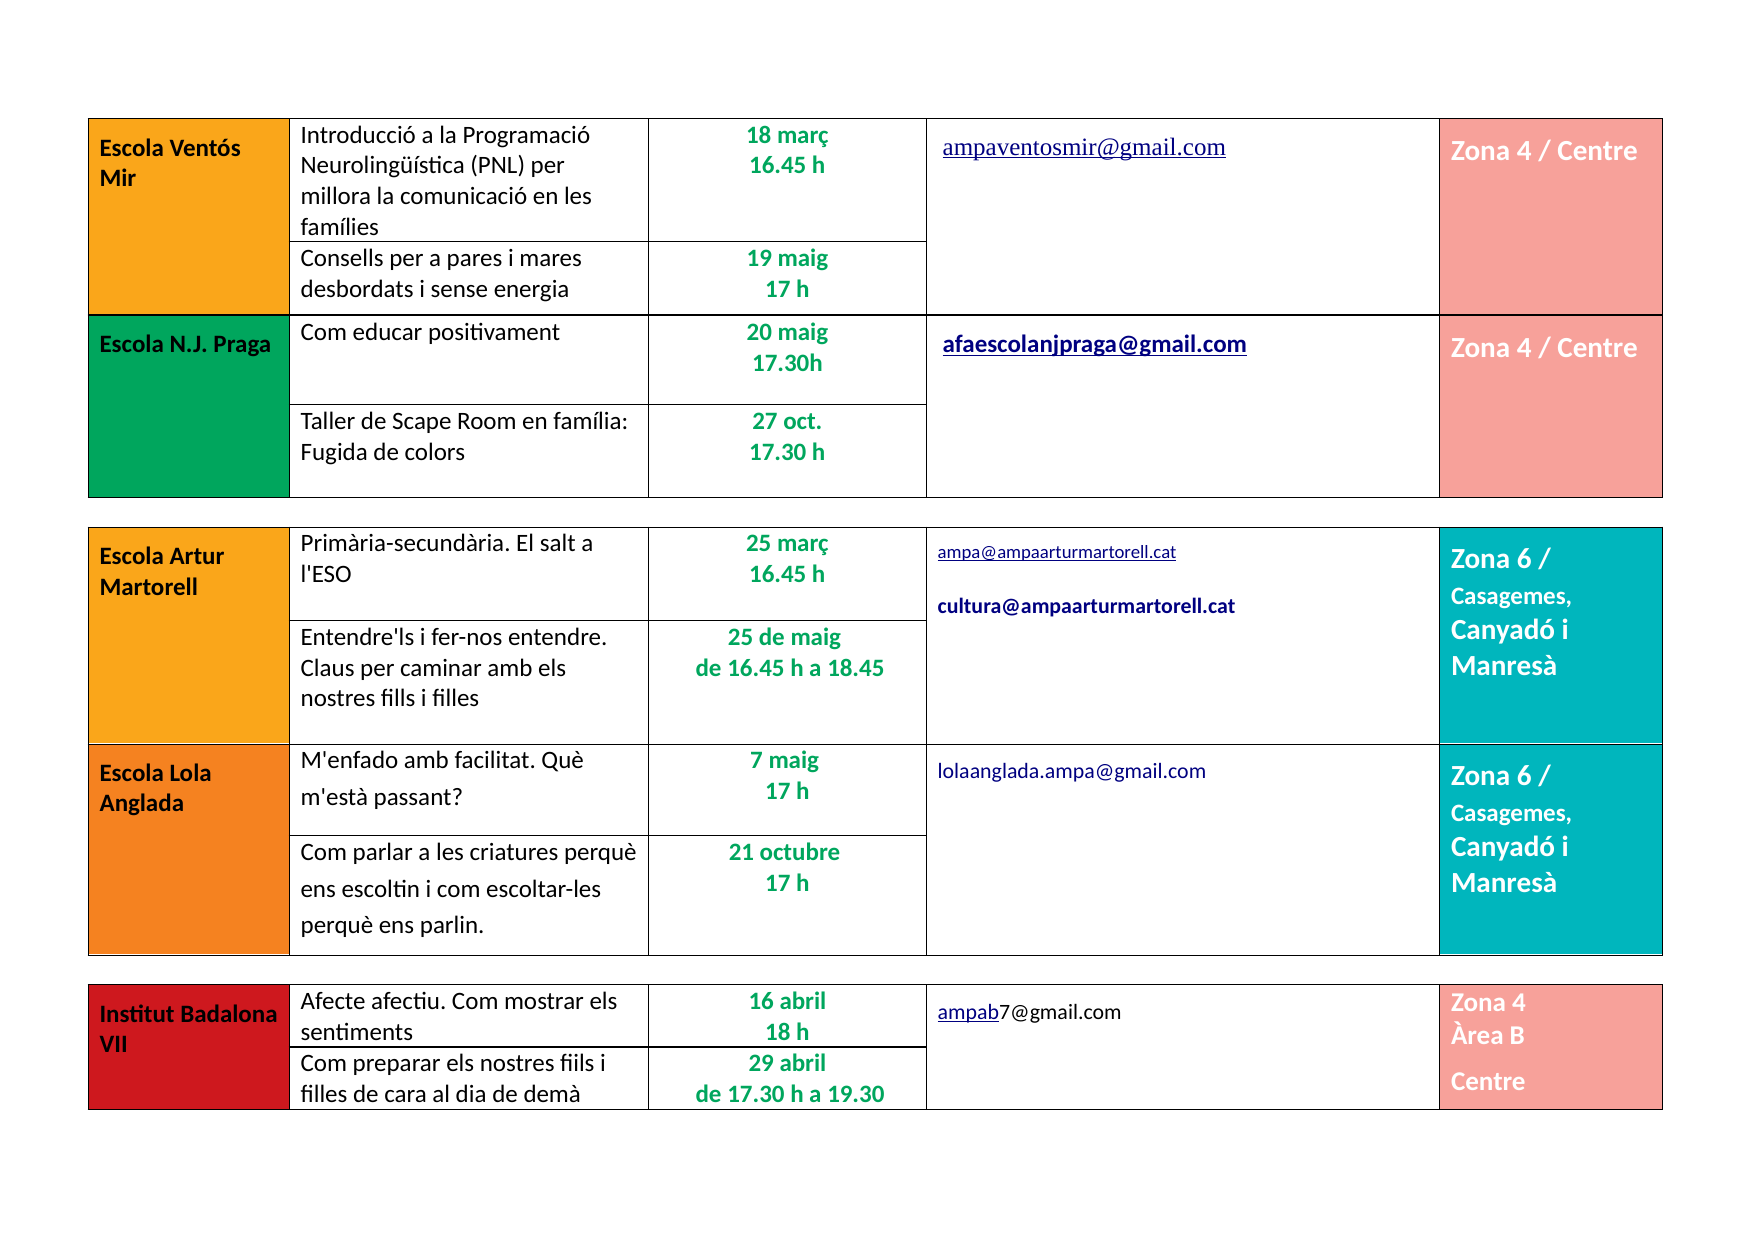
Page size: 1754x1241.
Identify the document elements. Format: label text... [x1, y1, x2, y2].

table_header Com educar positivament [290, 316, 648, 404]
table_cell 18 març 16.45 h [649, 119, 926, 241]
table_cell 25 de maig de 16.45 h a 18.45 [649, 621, 926, 743]
table_cell Consells per a pares i mares desbordats i sense energia [290, 242, 648, 314]
table_cell M'enfado amb facilitat. Què m'està passant? [290, 745, 648, 835]
table_cell Com preparar els nostres fiils i filles de cara al dia de demà [290, 1048, 648, 1109]
table_cell ampaventosmir@gmail.com [927, 119, 1439, 314]
table_header Afecte afectiu. Com mostrar els sentiments [290, 985, 648, 1046]
table_cell Com parlar a les criatures perquè ens escoltin i com escoltar-les perquè ens parlin. [290, 836, 648, 954]
table_cell Introducció a la Programació Neurolingüística (PNL) per millora la comunicació en les famílies [290, 119, 648, 241]
table_cell Escola Ventós Mir [89, 119, 289, 314]
table_cell Zona 4 / Centre [1440, 119, 1662, 314]
table_cell 7 maig 17 h [649, 745, 926, 835]
table_cell 29 abril de 17.30 h a 19.30 [649, 1048, 926, 1109]
table_header Institut Badalona VII [89, 985, 289, 1109]
table_cell lolaanglada.ampa@gmail.com [927, 745, 1439, 954]
table_cell Zona 6 / Casagemes, Canyadó i Manresà [1440, 745, 1662, 954]
table_header 25 març 16.45 h [649, 528, 926, 620]
table_header ampab7@gmail.com [927, 985, 1439, 1109]
table_cell 19 maig 17 h [649, 242, 926, 314]
table_header ampa@ampaarturmartorell.cat cultura@ampaarturmartorell.cat [927, 528, 1439, 743]
table_header 20 maig 17.30h [649, 316, 926, 404]
table_cell Taller de Scape Room en família: Fugida de colors [290, 405, 648, 497]
table_cell 21 octubre 17 h [649, 836, 926, 954]
table_header Primària-secundària. El salt a l'ESO [290, 528, 648, 620]
table_cell Escola Lola Anglada [89, 745, 289, 954]
table_header Zona 4 Àrea B Centre [1440, 985, 1662, 1109]
table_cell Entendre'ls i fer-nos entendre. Claus per caminar amb els nostres fills i filles [290, 621, 648, 743]
table_header 16 abril 18 h [649, 985, 926, 1046]
table_header Zona 6 / Casagemes, Canyadó i Manresà [1440, 528, 1662, 743]
table_header afaescolanjpraga@gmail.com [927, 316, 1439, 497]
table_cell 27 oct. 17.30 h [649, 405, 926, 497]
table_header Escola Artur Martorell [89, 528, 289, 743]
table_header Escola N.J. Praga [89, 316, 289, 497]
table_header Zona 4 / Centre [1440, 316, 1662, 497]
